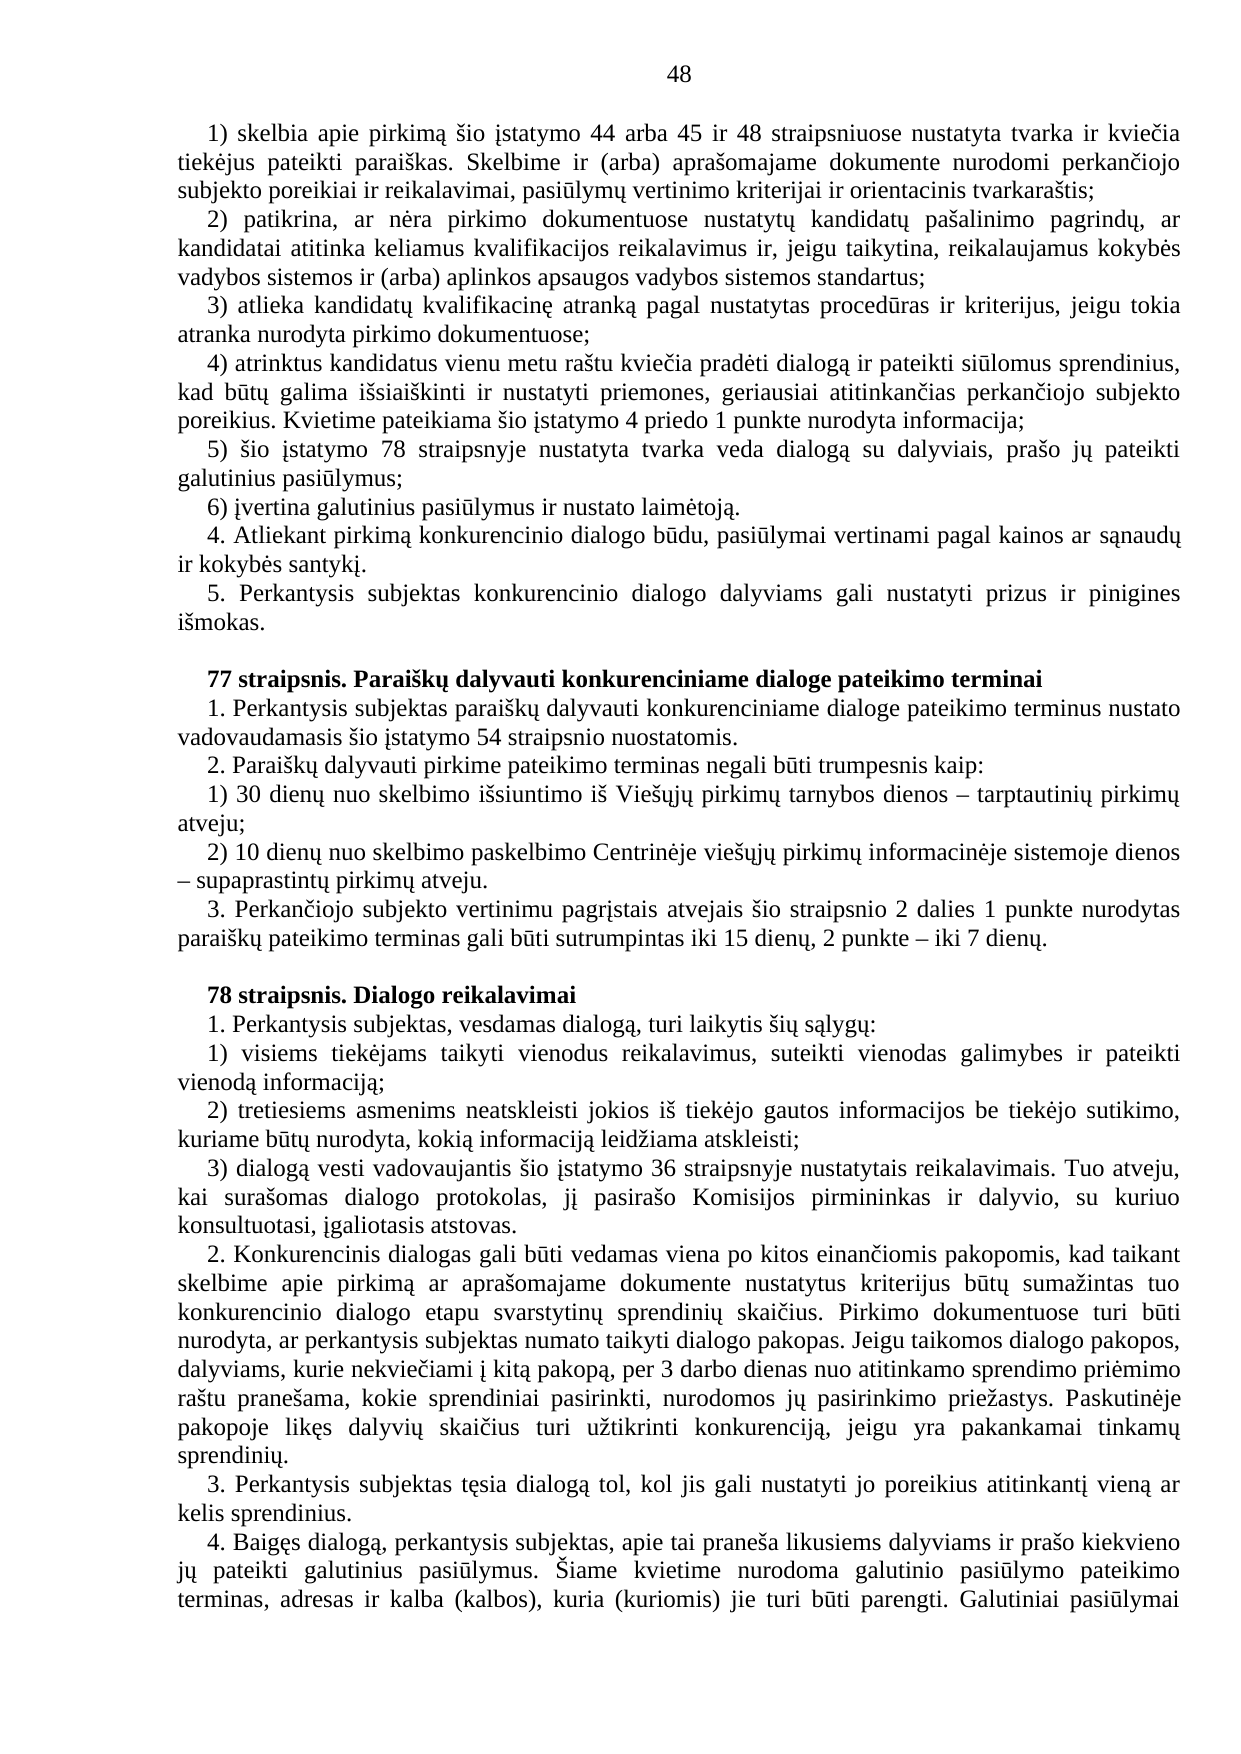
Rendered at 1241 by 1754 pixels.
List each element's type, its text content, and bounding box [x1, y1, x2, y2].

text 2) patikrina, ar nėra pirkimo dokumentuose nustatytų kandidatų pašalinimo pagrindų, ar kandidatai atitinka keliamus kvalifikacijos reikalavimus ir, jeigu taikytina, reikalaujamus kokybės vadybos sistemos ir (arba) aplinkos apsaugos vadybos sistemos standartus; [177, 204, 1181, 291]
text 1. Perkantysis subjektas, vesdamas dialogą, turi laikytis šių sąlygų: [177, 1009, 1181, 1038]
text 2) tretiesiems asmenims neatskleisti jokios iš tiekėjo gautos informacijos be tiekėjo sutikimo, kuriame būtų nurodyta, kokią informaciją leidžiama atskleisti; [177, 1096, 1181, 1153]
text 5) šio įstatymo 78 straipsnyje nustatyta tvarka veda dialogą su dalyviais, prašo jų pateikti galutinius pasiūlymus; [177, 434, 1181, 492]
text 1) visiems tiekėjams taikyti vienodus reikalavimus, suteikti vienodas galimybes ir pateikti vienodą informaciją; [177, 1038, 1181, 1096]
text 78 straipsnis. Dialogo reikalavimai [177, 981, 1181, 1009]
text 5. Perkantysis subjektas konkurencinio dialogo dalyviams gali nustatyti prizus ir pinigines išmokas. [177, 578, 1181, 636]
text 3. Perkantysis subjektas tęsia dialogą tol, kol jis gali nustatyti jo poreikius atitinkantį vieną ar kelis sprendinius. [177, 1469, 1181, 1527]
text 3) atlieka kandidatų kvalifikacinę atranką pagal nustatytas procedūras ir kriterijus, jeigu tokia atranka nurodyta pirkimo dokumentuose; [177, 291, 1181, 348]
text 3) dialogą vesti vadovaujantis šio įstatymo 36 straipsnyje nustatytais reikalavimais. Tuo atveju, kai surašomas dialogo protokolas, jį pasirašo Komisijos pirmininkas ir dalyvio, su kuriuo konsultuotasi, įgaliotasis atstovas. [177, 1153, 1181, 1239]
text 1. Perkantysis subjektas paraiškų dalyvauti konkurenciniame dialoge pateikimo terminus nustato vadovaudamasis šio įstatymo 54 straipsnio nuostatomis. [177, 693, 1181, 751]
text 2. Konkurencinis dialogas gali būti vedamas viena po kitos einančiomis pakopomis, kad taikant skelbime apie pirkimą ar aprašomajame dokumente nustatytus kriterijus būtų sumažintas tuo konkurencinio dialogo etapu svarstytinų sprendinių skaičius. Pirkimo dokumentuose turi būti nurodyta, ar perkantysis subjektas numato taikyti dialogo pakopas. Jeigu taikomos dialogo pakopos, dalyviams, kurie nekviečiami į kitą pakopą, per 3 darbo dienas nuo atitinkamo sprendimo priėmimo raštu pranešama, kokie sprendiniai pasirinkti, nurodomos jų pasirinkimo priežastys. Paskutinėje pakopoje likęs dalyvių skaičius turi užtikrinti konkurenciją, jeigu yra pakankamai tinkamų sprendinių. [177, 1239, 1181, 1469]
text 1) 30 dienų nuo skelbimo išsiuntimo iš Viešųjų pirkimų tarnybos dienos – tarptautinių pirkimų atveju; [177, 779, 1181, 837]
text 4. Atliekant pirkimą konkurencinio dialogo būdu, pasiūlymai vertinami pagal kainos ar sąnaudų ir kokybės santykį. [177, 521, 1181, 578]
text 77 straipsnis. Paraiškų dalyvauti konkurenciniame dialoge pateikimo terminai [177, 664, 1181, 693]
text 1) skelbia apie pirkimą šio įstatymo 44 arba 45 ir 48 straipsniuose nustatyta tvarka ir kviečia tiekėjus pateikti paraiškas. Skelbime ir (arba) aprašomajame dokumente nurodomi perkančiojo subjekto poreikiai ir reikalavimai, pasiūlymų vertinimo kriterijai ir orientacinis tvarkaraštis; [177, 118, 1181, 204]
text 4) atrinktus kandidatus vienu metu raštu kviečia pradėti dialogą ir pateikti siūlomus sprendinius, kad būtų galima išsiaiškinti ir nustatyti priemones, geriausiai atitinkančias perkančiojo subjekto poreikius. Kvietime pateikiama šio įstatymo 4 priedo 1 punkte nurodyta informacija; [177, 348, 1181, 434]
text 3. Perkančiojo subjekto vertinimu pagrįstais atvejais šio straipsnio 2 dalies 1 punkte nurodytas paraiškų pateikimo terminas gali būti sutrumpintas iki 15 dienų, 2 punkte – iki 7 dienų. [177, 894, 1181, 952]
text 4. Baigęs dialogą, perkantysis subjektas, apie tai praneša likusiems dalyviams ir prašo kiekvieno jų pateikti galutinius pasiūlymus. Šiame kvietime nurodoma galutinio pasiūlymo pateikimo terminas, adresas ir kalba (kalbos), kuria (kuriomis) jie turi būti parengti. Galutiniai pasiūlymai [177, 1527, 1181, 1613]
text 2) 10 dienų nuo skelbimo paskelbimo Centrinėje viešųjų pirkimų informacinėje sistemoje dienos – supaprastintų pirkimų atveju. [177, 837, 1181, 894]
text 6) įvertina galutinius pasiūlymus ir nustato laimėtoją. [177, 492, 1181, 521]
text 2. Paraiškų dalyvauti pirkime pateikimo terminas negali būti trumpesnis kaip: [177, 751, 1181, 779]
